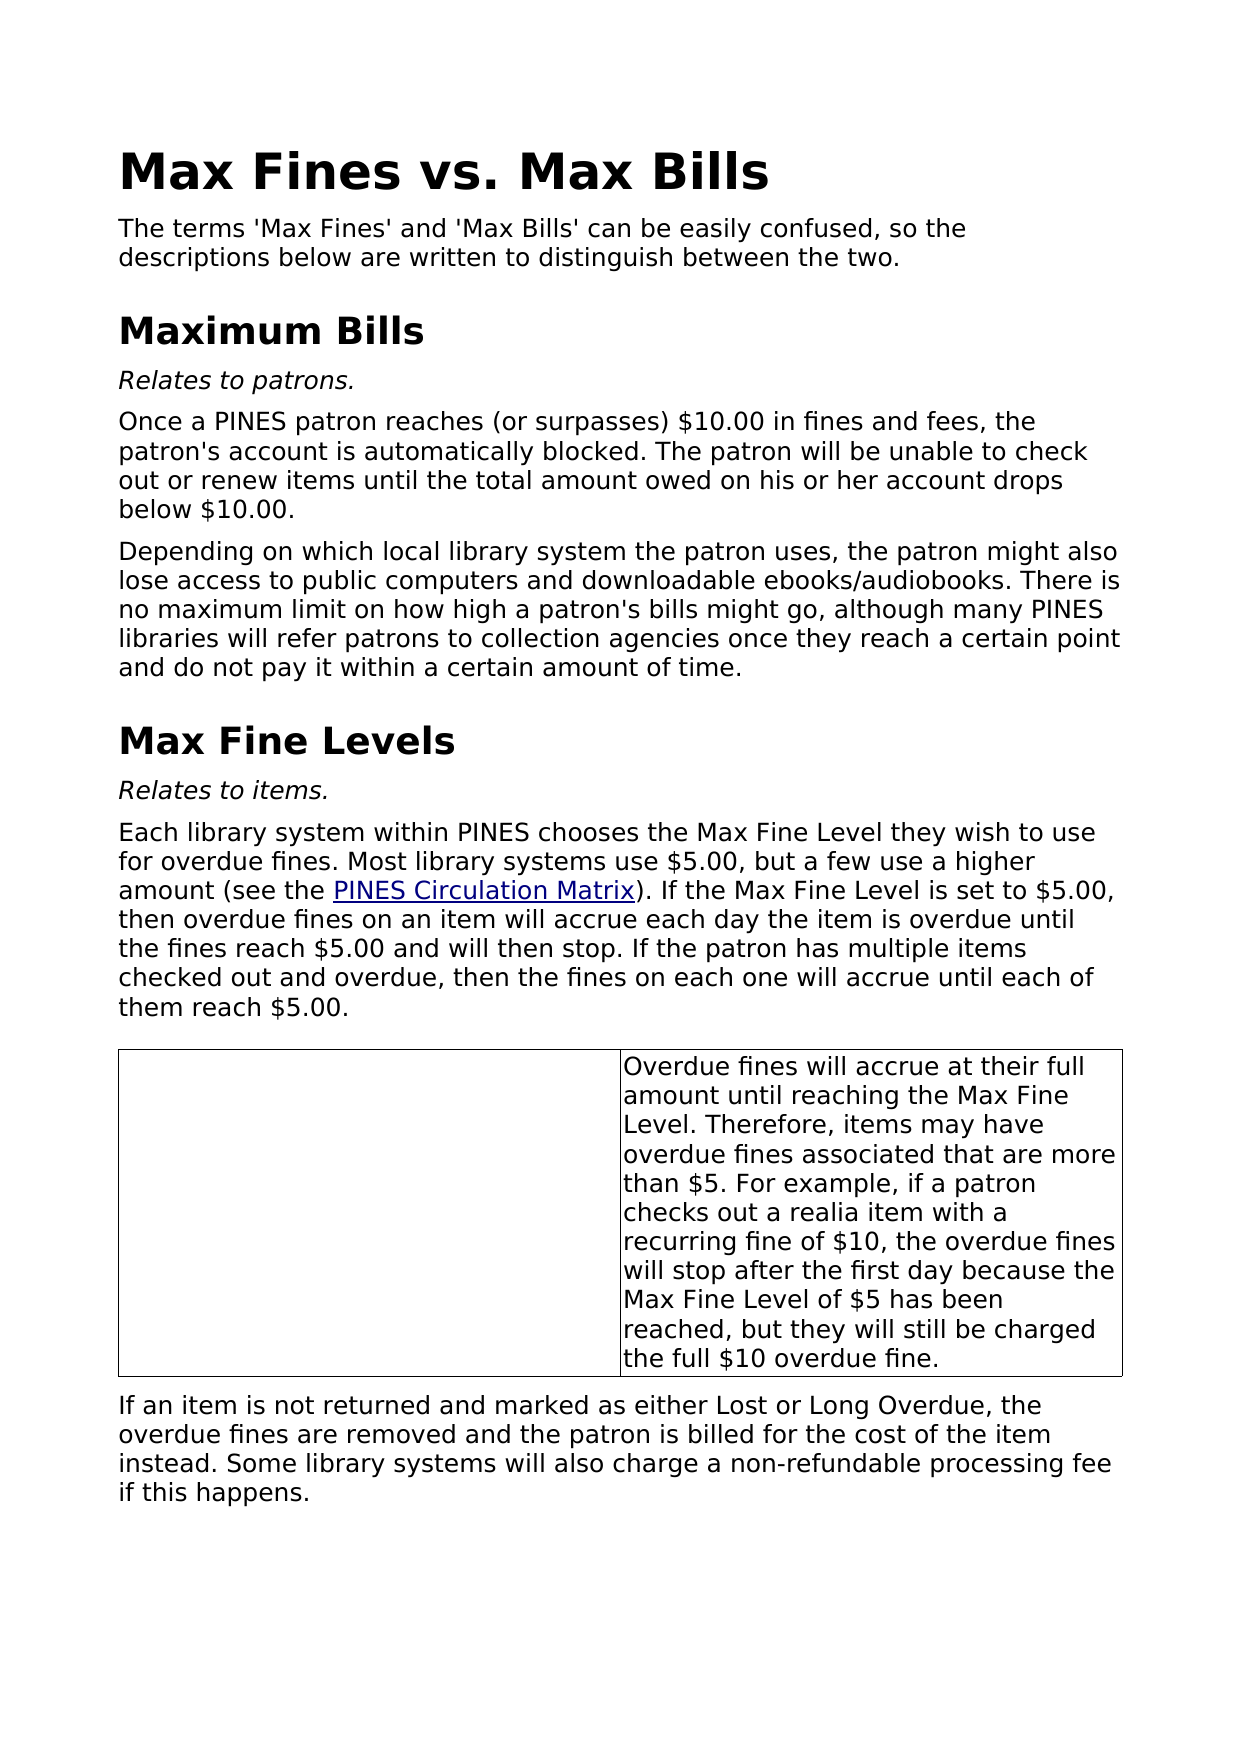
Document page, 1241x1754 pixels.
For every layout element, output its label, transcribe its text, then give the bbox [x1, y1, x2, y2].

text Relates to patrons. [118, 366, 1122, 395]
subtitle Max Fine Levels [118, 720, 1122, 764]
text Once a PINES patron reaches (or surpasses) $10.00 in fines and fees, the patron's account is automatically blocked. The patron will be unable to check out or renew items until the total amount owed on his or her account drops below $10.00. [118, 407, 1122, 524]
text The terms 'Max Fines' and 'Max Bills' can be easily confused, so the descriptions below are written to distinguish between the two. [118, 214, 1122, 272]
text Depending on which local library system the patron uses, the patron might also lose access to public computers and downloadable ebooks/audiobooks. There is no maximum limit on how high a patron's bills might go, although many PINES libraries will refer patrons to collection agencies once they reach a certain point and do not pay it within a certain amount of time. [118, 537, 1122, 682]
text Each library system within PINES chooses the Max Fine Level they wish to use for overdue fines. Most library systems use $5.00, but a few use a higher amount (see the PINES Circulation Matrix). If the Max Fine Level is set to $5.00, then overdue fines on an item will accrue each day the item is overdue until the fines reach $5.00 and will then stop. If the patron has multiple items checked out and overdue, then the fines on each one will accrue until each of them reach $5.00. [118, 818, 1122, 1022]
table_header [119, 1050, 620, 1376]
table_header Overdue fines will accrue at their full amount until reaching the Max Fine Level. Therefore, items may have overdue fines associated that are more than $5. For example, if a patron checks out a realia item with a recurring fine of $10, the overdue fines will stop after the first day because the Max Fine Level of $5 has been reached, but they will still be charged the full $10 overdue fine. [621, 1050, 1122, 1376]
subtitle Max Fines vs. Max Bills [118, 143, 1122, 201]
text If an item is not returned and marked as either Lost or Long Overdue, the overdue fines are removed and the patron is billed for the cost of the item instead. Some library systems will also charge a non-refundable processing fee if this happens. [118, 1391, 1122, 1508]
subtitle Maximum Bills [118, 310, 1122, 353]
text Relates to items. [118, 776, 1122, 805]
